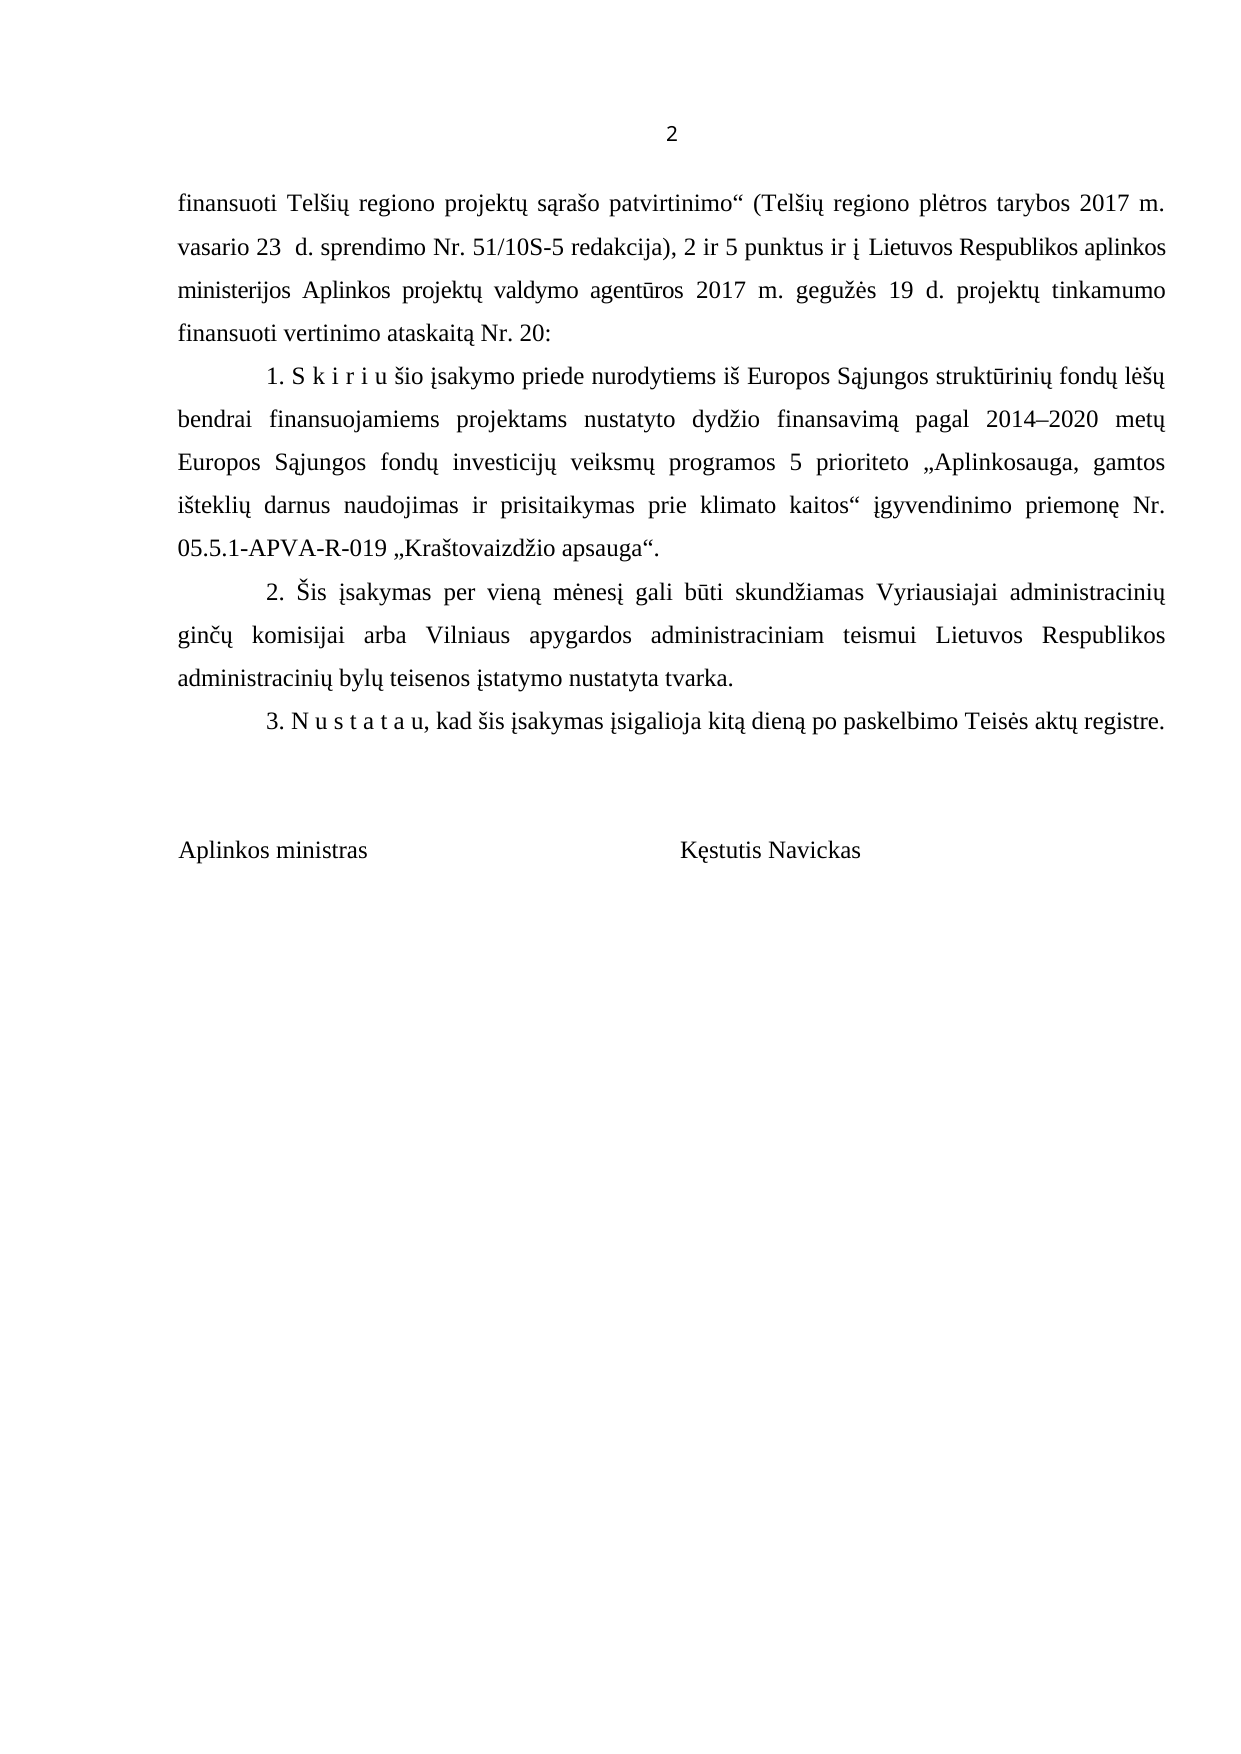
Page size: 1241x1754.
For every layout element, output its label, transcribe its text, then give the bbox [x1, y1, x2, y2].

text Aplinkos ministras Kęstutis Navickas [178, 835, 1163, 864]
text 1. S k i r i u šio įsakymo priede nurodytiems iš Europos Sąjungos struktūrinių fondų lėšų bendrai finansuojamiems projektams nustatyto dydžio finansavimą pagal 2014–2020 metų Europos Sąjungos fondų investicijų veiksmų programos 5 prioriteto „Aplinkosauga, gamtos išteklių darnus naudojimas ir prisitaikymas prie klimato kaitos“ įgyvendinimo priemonę Nr. 05.5.1-APVA-R-019 „Kraštovaizdžio apsauga“. [177, 361, 1166, 562]
text 3. N u s t a t a u, kad šis įsakymas įsigalioja kitą dieną po paskelbimo Teisės aktų registre. [177, 706, 1166, 735]
text finansuoti Telšių regiono projektų sąrašo patvirtinimo“ (Telšių regiono plėtros tarybos 2017 m. vasario 23 d. sprendimo Nr. 51/10S-5 redakcija), 2 ir 5 punktus ir į Lietuvos Respublikos aplinkos ministerijos Aplinkos projektų valdymo agentūros 2017 m. gegužės 19 d. projektų tinkamumo finansuoti vertinimo ataskaitą Nr. 20: [177, 188, 1166, 347]
text 2. Šis įsakymas per vieną mėnesį gali būti skundžiamas Vyriausiajai administracinių ginčų komisijai arba Vilniaus apygardos administraciniam teismui Lietuvos Respublikos administracinių bylų teisenos įstatymo nustatyta tvarka. [177, 577, 1166, 692]
